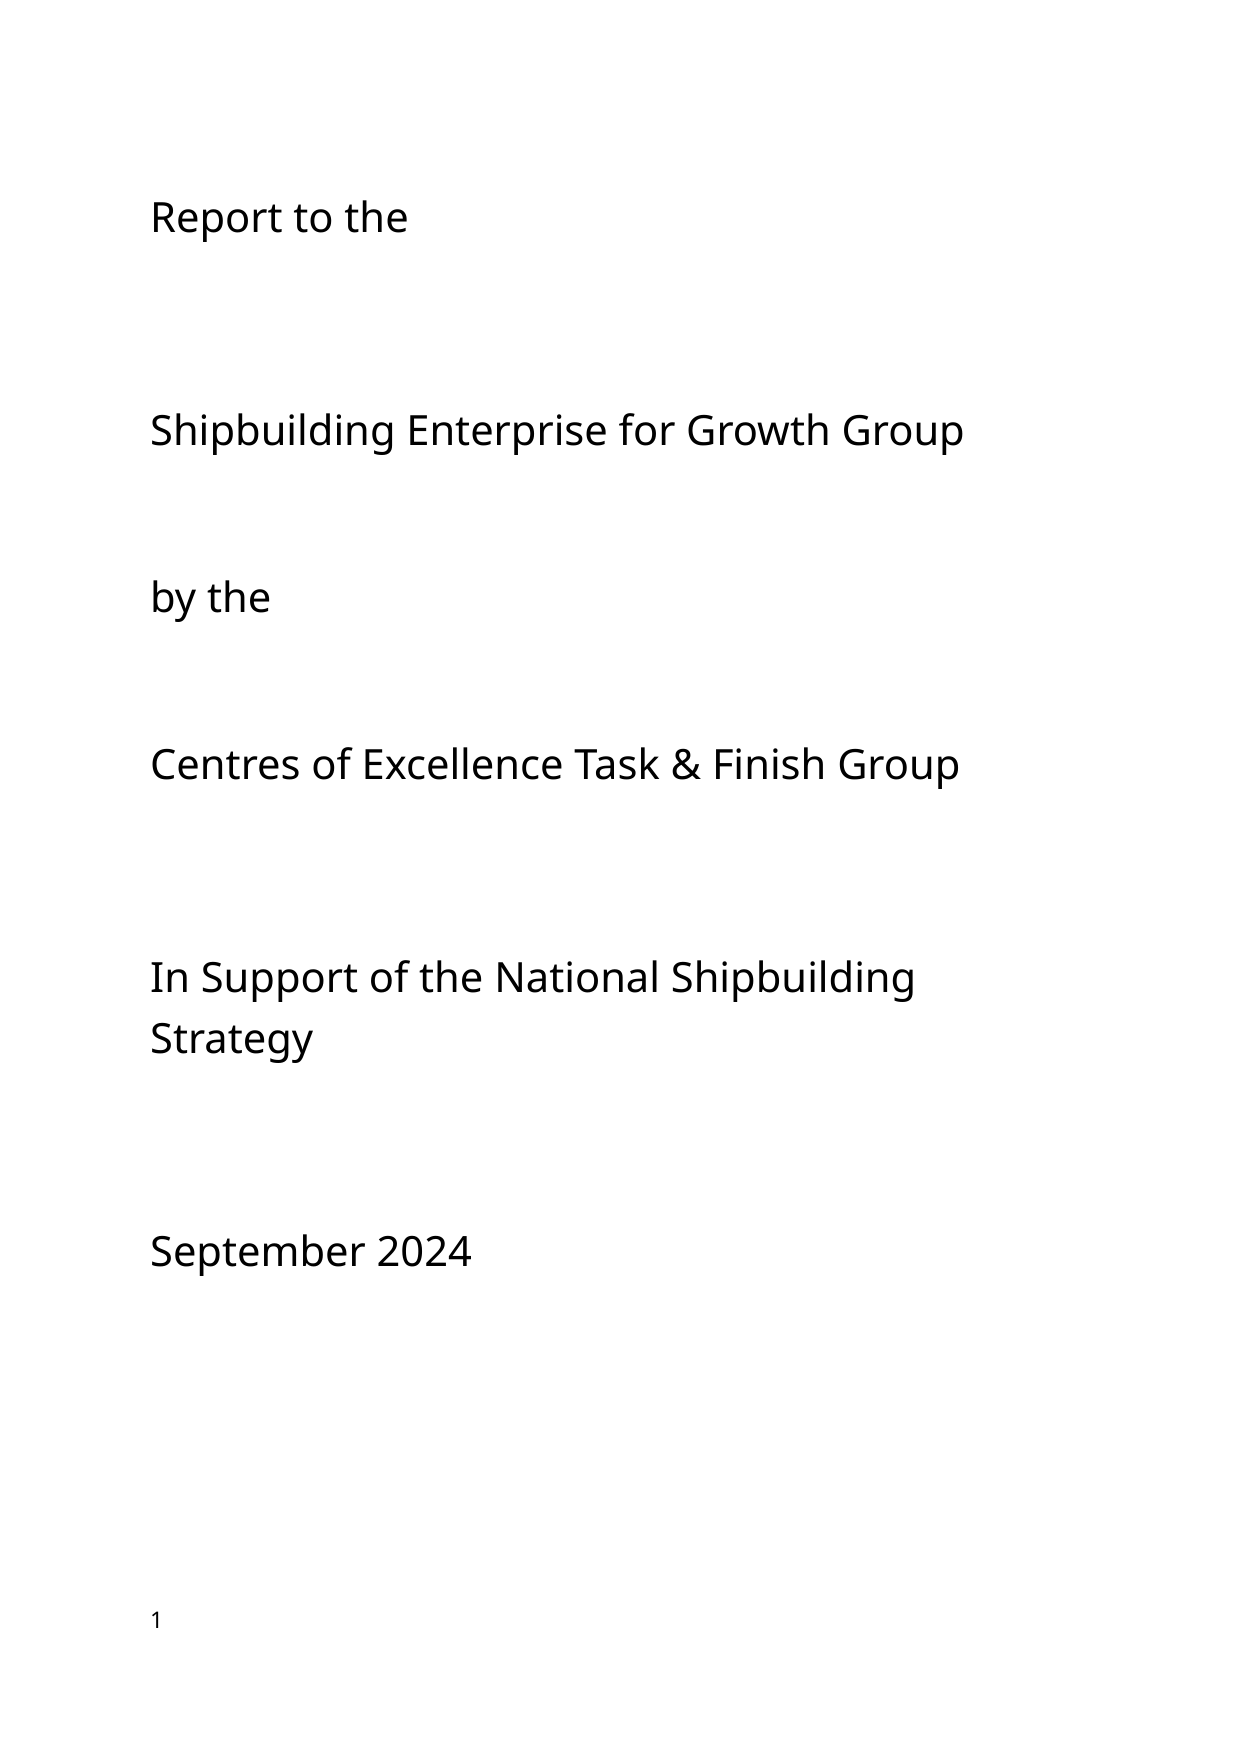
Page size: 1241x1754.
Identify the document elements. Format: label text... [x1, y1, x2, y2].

subtitle by the [150, 568, 1090, 625]
subtitle Centres of Excellence Task & Finish Group [150, 674, 1090, 792]
subtitle Shipbuilding Enterprise for Growth Group [150, 401, 1090, 518]
subtitle In Support of the National Shipbuilding Strategy [150, 948, 1090, 1066]
subtitle Report to the [150, 187, 1090, 244]
subtitle September 2024 [150, 1222, 1090, 1279]
